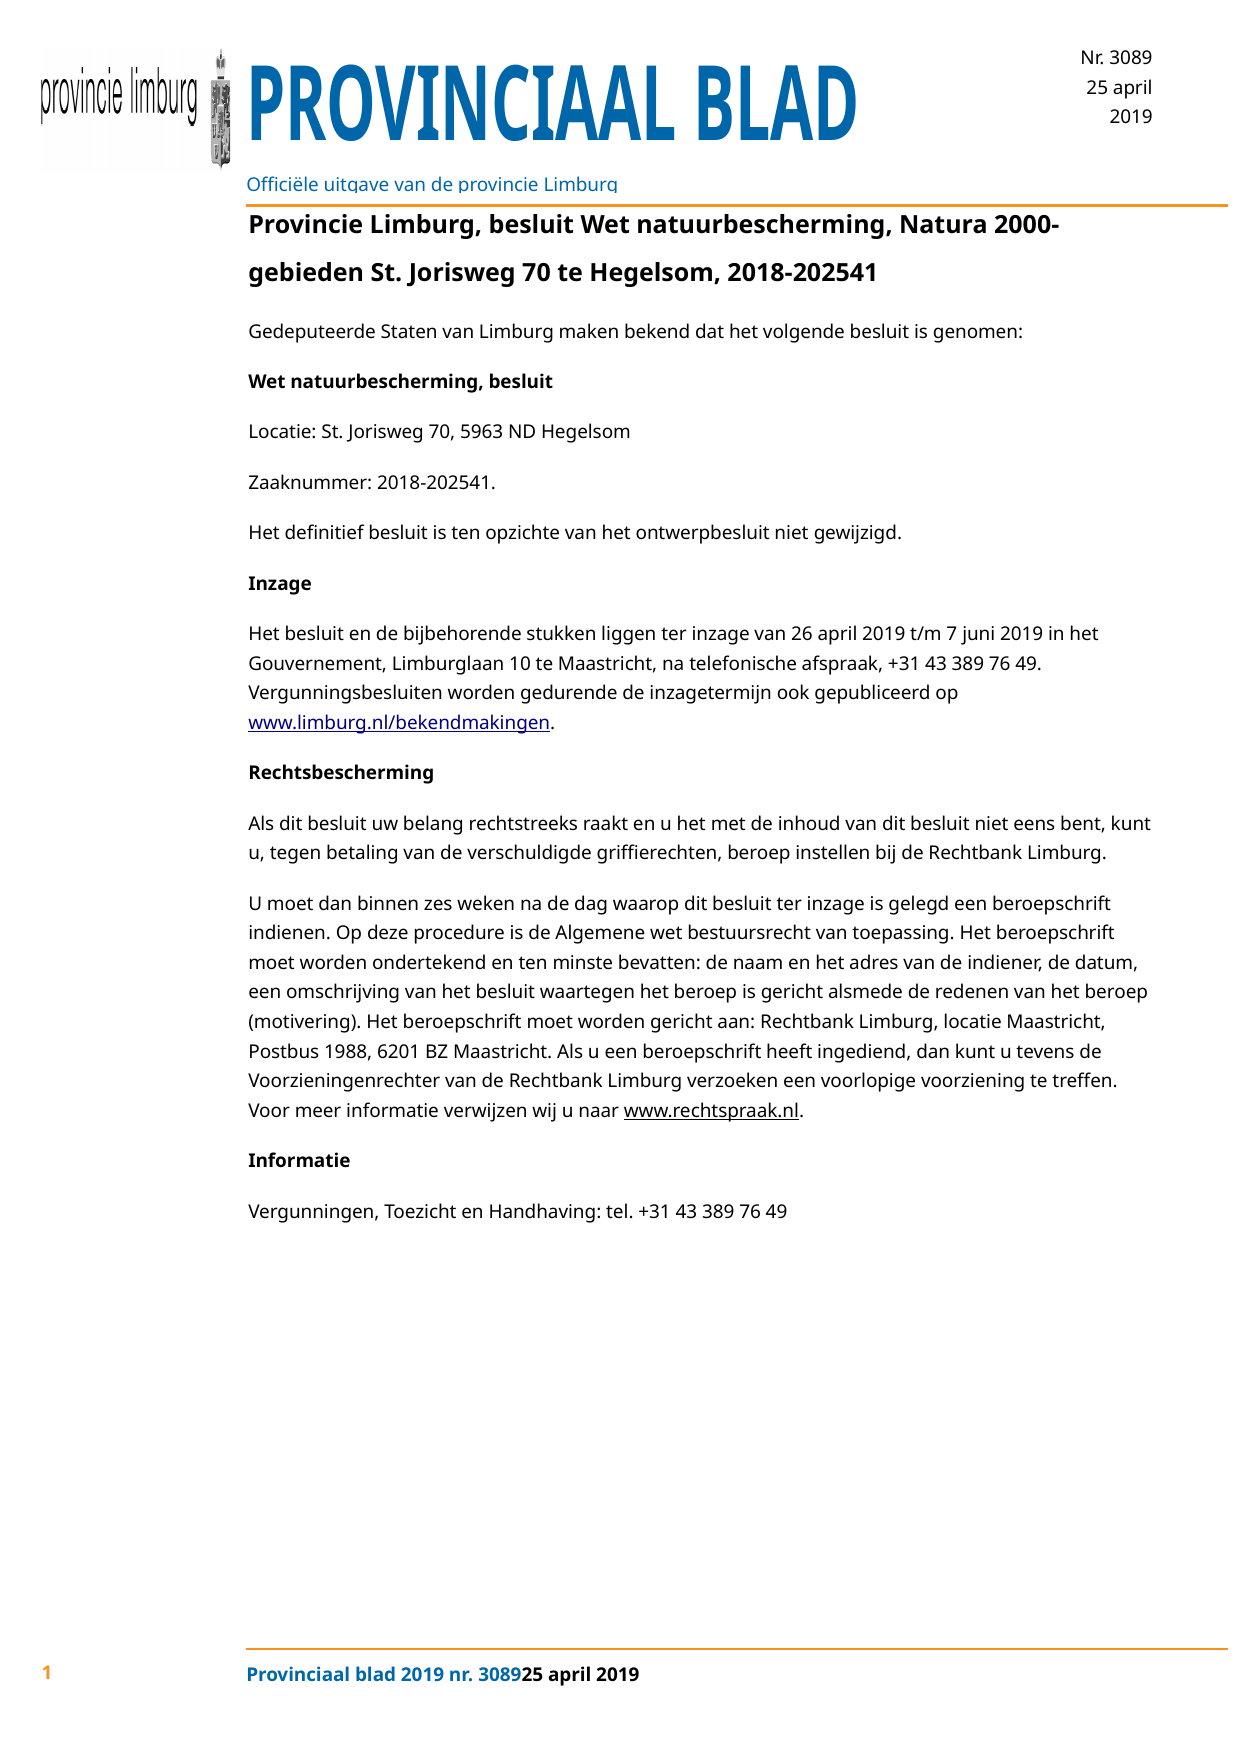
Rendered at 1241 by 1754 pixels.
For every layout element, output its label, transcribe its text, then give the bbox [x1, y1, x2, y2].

text Zaaknummer: 2018-202541. [248, 469, 1152, 495]
text Het besluit en de bijbehorende stukken liggen ter inzage van 26 april 2019 t/m 7 juni 2019 in het Gouvernement, Limburglaan 10 te Maastricht, na telefonische afspraak, +31 43 389 76 49. Vergunningsbesluiten worden gedurende de inzagetermijn ook gepubliceerd op www.limburg.nl/bekendmakingen. [248, 620, 1152, 735]
text Als dit besluit uw belang rechtstreeks raakt en u het met de inhoud van dit besluit niet eens bent, kunt u, tegen betaling van de verschuldigde griffierechten, beroep instellen bij de Rechtbank Limburg. [248, 810, 1152, 865]
text Het definitief besluit is ten opzichte van het ontwerpbesluit niet gewijzigd. [248, 519, 1152, 545]
text U moet dan binnen zes weken na de dag waarop dit besluit ter inzage is gelegd een beroepschrift indienen. Op deze procedure is de Algemene wet bestuursrecht van toepassing. Het beroepschrift moet worden ondertekend en ten minste bevatten: de naam en het adres van de indiener, de datum, een omschrijving van het besluit waartegen het beroep is gericht alsmede de redenen van het beroep (motivering). Het beroepschrift moet worden gericht aan: Rechtbank Limburg, locatie Maastricht, Postbus 1988, 6201 BZ Maastricht. Als u een beroepschrift heeft ingediend, dan kunt u tevens de Voorzieningenrechter van de Rechtbank Limburg verzoeken een voorlopige voorziening te treffen. Voor meer informatie verwijzen wij u naar www.rechtspraak.nl. [248, 890, 1152, 1123]
text Provincie Limburg, besluit Wet natuurbescherming, Natura 2000-gebieden St. Jorisweg 70 te Hegelsom, 2018-202541 [248, 207, 1152, 288]
picture [41, 47, 231, 172]
text Informatie [248, 1147, 1152, 1173]
text Wet natuurbescherming, besluit [248, 368, 1152, 394]
text Gedeputeerde Staten van Limburg maken bekend dat het volgende besluit is genomen: [248, 318, 1152, 344]
text Rechtsbescherming [248, 759, 1152, 785]
text Inzage [248, 570, 1152, 596]
text Vergunningen, Toezicht en Handhaving: tel. +31 43 389 76 49 [248, 1198, 1152, 1224]
text Locatie: St. Jorisweg 70, 5963 ND Hegelsom [248, 419, 1152, 444]
